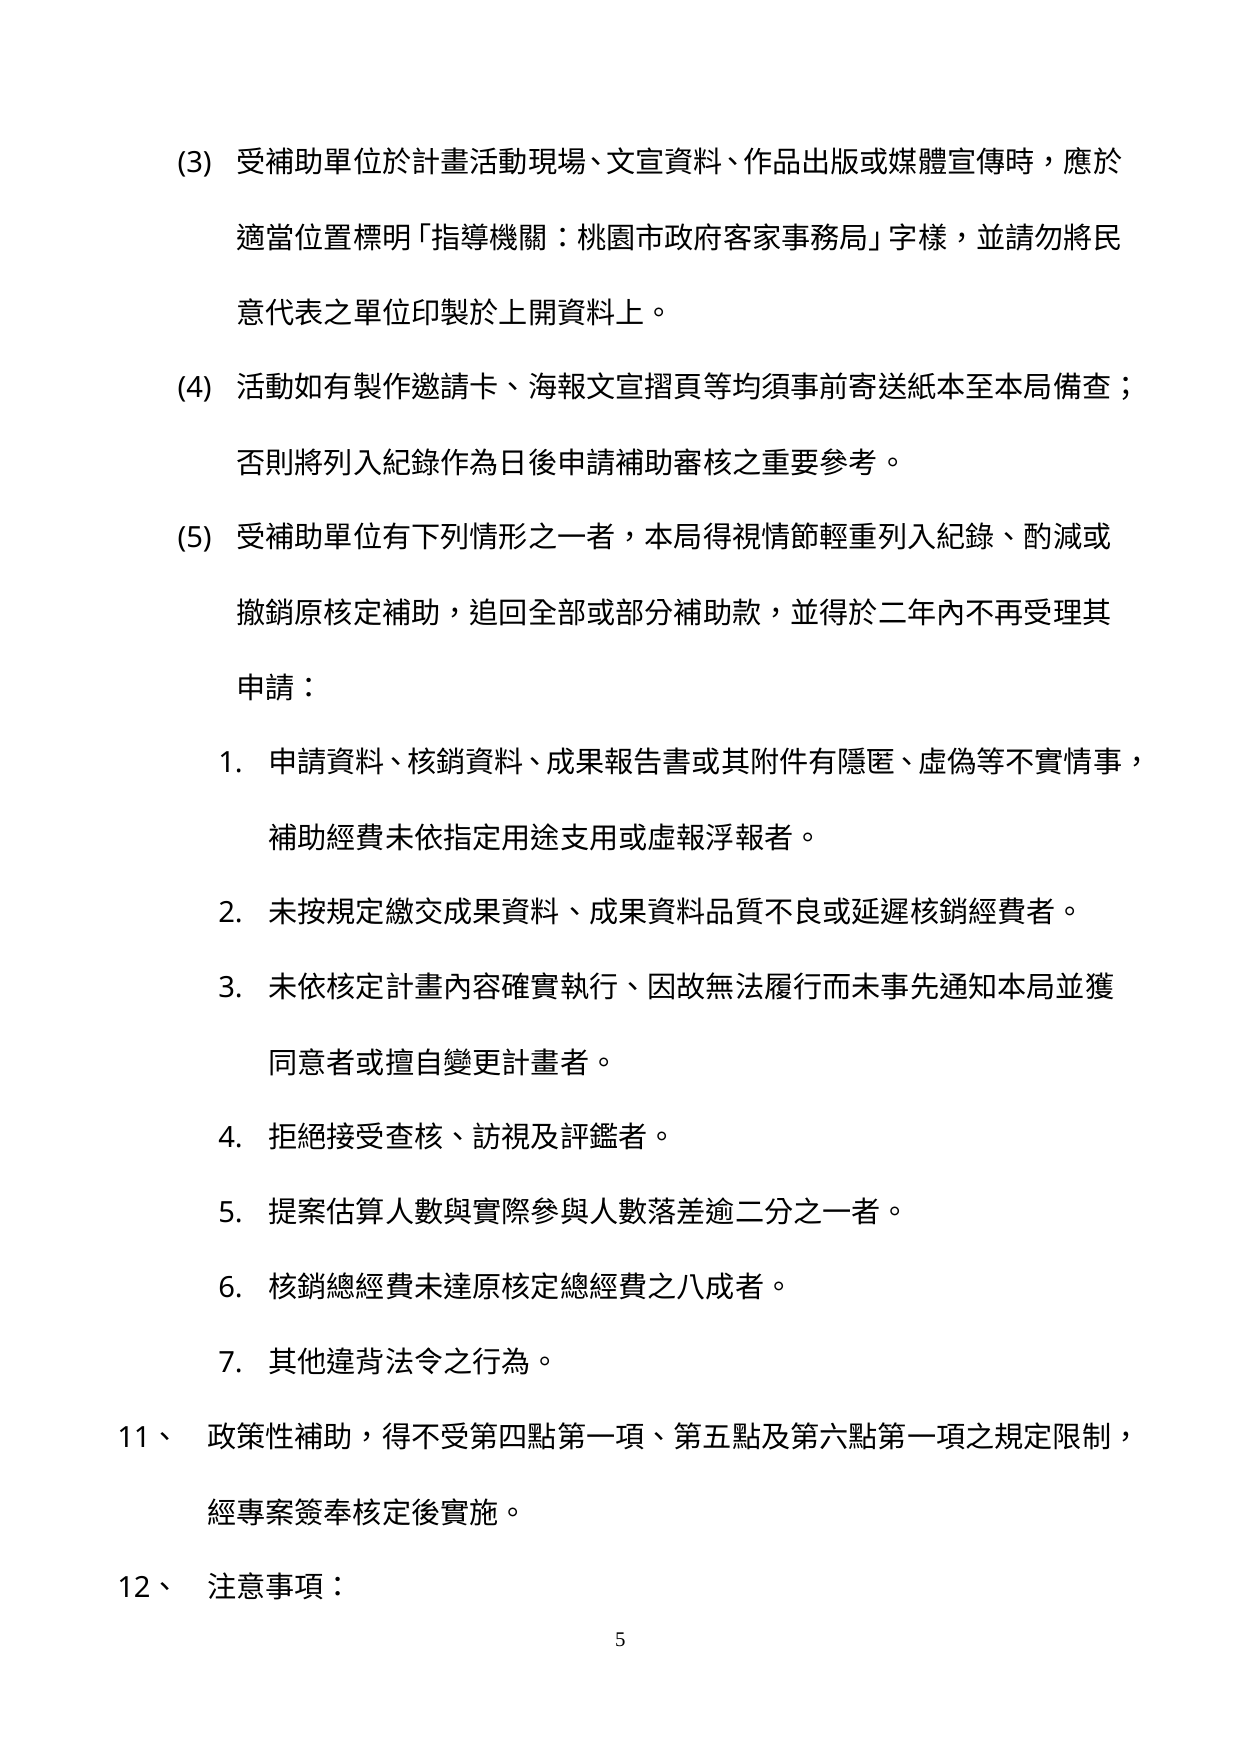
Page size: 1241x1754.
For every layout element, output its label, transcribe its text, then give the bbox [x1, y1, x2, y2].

list 未依核定計畫內容確實執行、因故無法履行而未事先通知本局並獲同意者或擅自變更計畫者。 [218, 948, 1122, 1098]
list 核銷總經費未達原核定總經費之八成者。 [218, 1248, 1122, 1323]
list 申請資料、核銷資料、成果報告書或其附件有隱匿、虛偽等不實情事，補助經費未依指定用途支用或虛報浮報者。 [218, 723, 1122, 873]
list 注意事項： [117, 1548, 1122, 1623]
list 未按規定繳交成果資料、成果資料品質不良或延遲核銷經費者。 [218, 873, 1122, 948]
list 活動如有製作邀請卡、海報文宣摺頁等均須事前寄送紙本至本局備查；否則將列入紀錄作為日後申請補助審核之重要參考。 [177, 348, 1122, 498]
list 政策性補助，得不受第四點第一項、第五點及第六點第一項之規定限制，經專案簽奉核定後實施。 [117, 1398, 1122, 1548]
list 受補助單位於計畫活動現場、文宣資料、作品出版或媒體宣傳時，應於適當位置標明「指導機關：桃園市政府客家事務局」字樣，並請勿將民意代表之單位印製於上開資料上。 [177, 123, 1122, 348]
list 拒絕接受查核、訪視及評鑑者。 [218, 1098, 1122, 1173]
list 提案估算人數與實際參與人數落差逾二分之一者。 [218, 1173, 1122, 1248]
list 其他違背法令之行為。 [218, 1323, 1122, 1398]
list 受補助單位有下列情形之一者，本局得視情節輕重列入紀錄、酌減或撤銷原核定補助，追回全部或部分補助款，並得於二年內不再受理其申請： [177, 498, 1122, 723]
